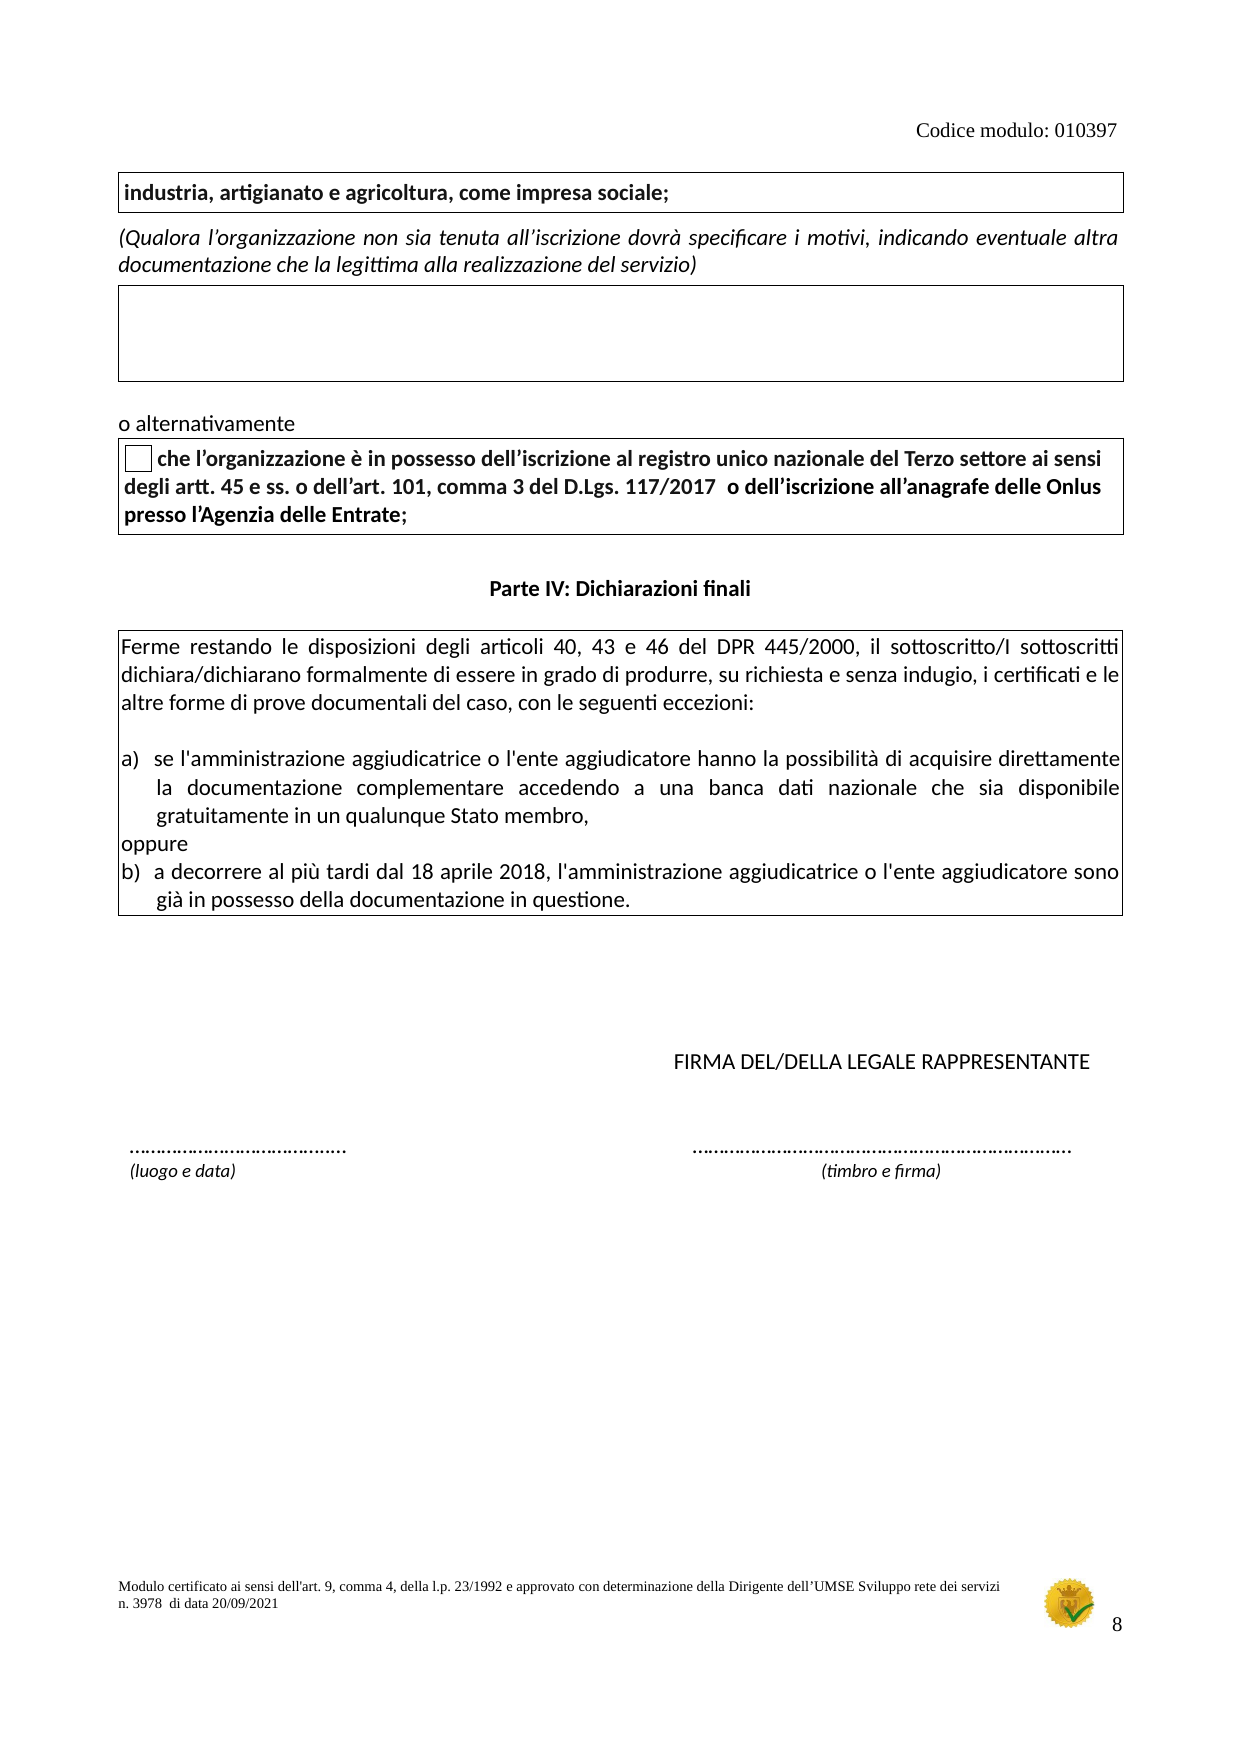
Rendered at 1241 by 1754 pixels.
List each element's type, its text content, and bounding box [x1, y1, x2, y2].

list oppure [119, 826, 1122, 854]
table_header industria, artigianato e agricoltura, come impresa sociale; [119, 173, 1123, 212]
list se l'amministrazione aggiudicatrice o l'ente aggiudicatore hanno la possibilità di acquisire direttamente la documentazione complementare accedendo a una banca dati nazionale che sia disponibile gratuitamente in un qualunque Stato membro, [119, 742, 1122, 826]
picture [1044, 1578, 1096, 1628]
text (Qualora l’organizzazione non sia tenuta all’iscrizione dovrà specificare i motivi, indicando eventuale altra documentazione che la legittima alla realizzazione del servizio) [118, 223, 1122, 279]
text o alternativamente [118, 409, 1122, 437]
table_header ………………………………..… (luogo e data) [118, 1047, 627, 1182]
list a decorrere al più tardi dal 18 aprile 2018, l'amministrazione aggiudicatrice o l'ente aggiudicatore sono già in possesso della documentazione in questione. [119, 854, 1122, 915]
table_header che l’organizzazione è in possesso dell’iscrizione al registro unico nazionale del Terzo settore ai sensi degli artt. 45 e ss. o dell’art. 101, comma 3 del D.Lgs. 117/2017 o dell’iscrizione all’anagrafe delle Onlus presso l’Agenzia delle Entrate; [119, 439, 1123, 533]
table_header FIRMA DEL/DELLA LEGALE RAPPRESENTANTE ……………………………………………………………… (timbro e firma) [628, 1047, 1137, 1182]
text Parte IV: Dichiarazioni finali [118, 574, 1122, 602]
text Ferme restando le disposizioni degli articoli 40, 43 e 46 del DPR 445/2000, il sottoscritto/I sottoscritti dichiara/dichiarano formalmente di essere in grado di produrre, su richiesta e senza indugio, i certificati e le altre forme di prove documentali del caso, con le seguenti eccezioni: [119, 631, 1122, 716]
table_header [119, 286, 1123, 381]
